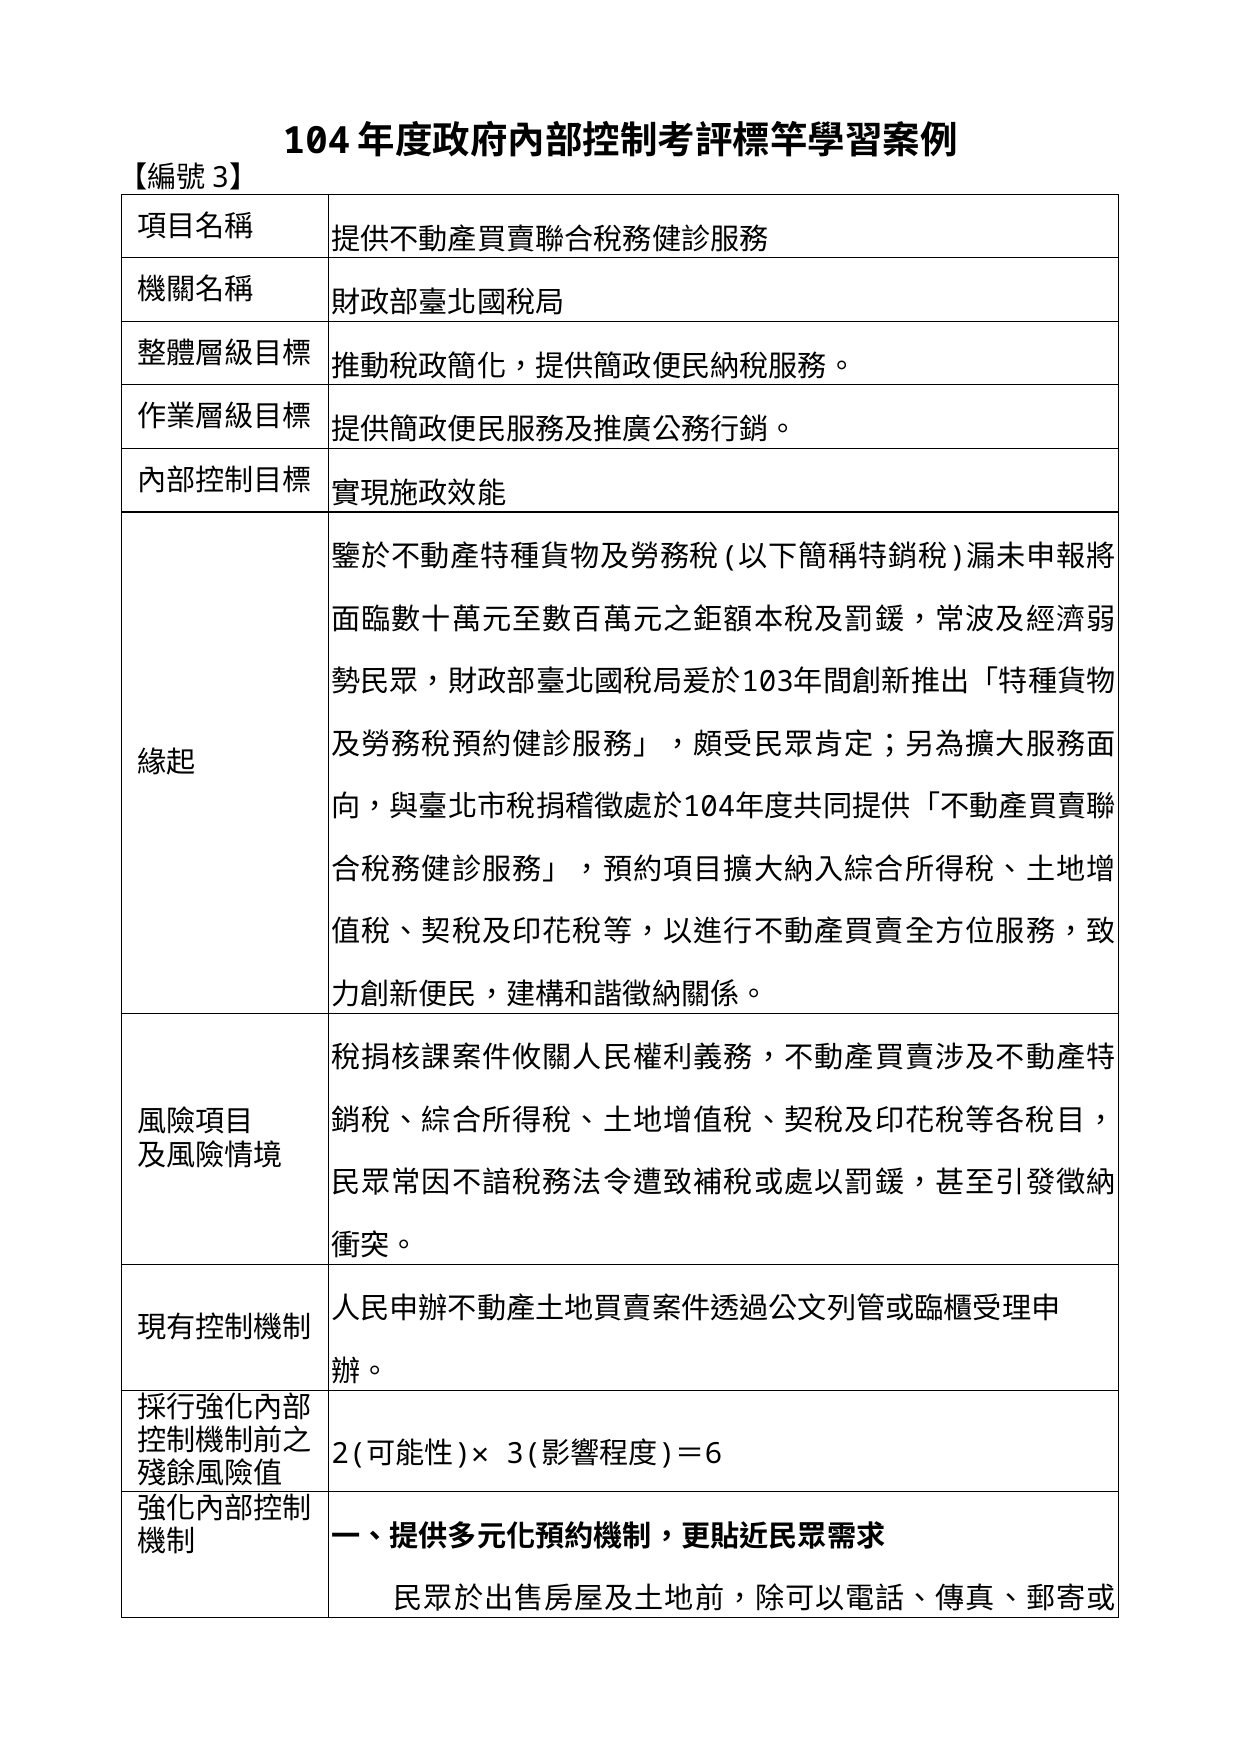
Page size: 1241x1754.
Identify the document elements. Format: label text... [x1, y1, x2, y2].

table_cell 緣起 [122, 513, 328, 1012]
table_header 項目名稱 [122, 195, 328, 257]
text 104年度政府內部控制考評標竿學習案例 [118, 127, 1122, 160]
table_cell 整體層級目標 [122, 322, 328, 384]
table_cell 內部控制目標 [122, 449, 328, 511]
table_cell 機關名稱 [122, 258, 328, 321]
table_cell 推動稅政簡化，提供簡政便民納稅服務。 [329, 322, 1118, 384]
table_cell 作業層級目標 [122, 385, 328, 448]
table_cell 鑒於不動產特種貨物及勞務稅(以下簡稱特銷稅)漏未申報將面臨數十萬元至數百萬元之鉅額本稅及罰鍰，常波及經濟弱勢民眾，財政部臺北國稅局爰於103年間創新推出「特種貨物及勞務稅預約健診服務」，頗受民眾肯定；另為擴大服務面向，與臺北市稅捐稽徵處於104年度共同提供「不動產買賣聯合稅務健診服務」，預約項目擴大納入綜合所得稅、土地增值稅、契稅及印花稅等，以進行不動產買賣全方位服務，致力創新便民，建構和諧徵納關係。 [329, 513, 1118, 1012]
table_cell 現有控制機制 [122, 1265, 328, 1389]
table_cell 風險項目 及風險情境 [122, 1014, 328, 1263]
table_cell 稅捐核課案件攸關人民權利義務，不動產買賣涉及不動產特銷稅、綜合所得稅、土地增值稅、契稅及印花稅等各稅目，民眾常因不諳稅務法令遭致補稅或處以罰鍰，甚至引發徵納衝突。 [329, 1014, 1118, 1263]
table_cell 採行強化內部控制機制前之殘餘風險值 [122, 1391, 328, 1491]
table_cell 2(可能性)✕ 3(影響程度)＝6 [329, 1391, 1118, 1491]
table_cell 提供簡政便民服務及推廣公務行銷。 [329, 385, 1118, 448]
table_cell 強化內部控制機制 [122, 1492, 328, 1617]
text 【編號3】 [118, 160, 1122, 194]
table_header 提供不動產買賣聯合稅務健診服務 [329, 195, 1118, 257]
table_cell 人民申辦不動產土地買賣案件透過公文列管或臨櫃受理申辦。 [329, 1265, 1118, 1389]
table_cell 一、提供多元化預約機制，更貼近民眾需求 民眾於出售房屋及土地前，除可以電話、傳真、郵寄或 [329, 1492, 1118, 1617]
table_cell 實現施政效能 [329, 449, 1118, 511]
table_cell 財政部臺北國稅局 [329, 258, 1118, 321]
